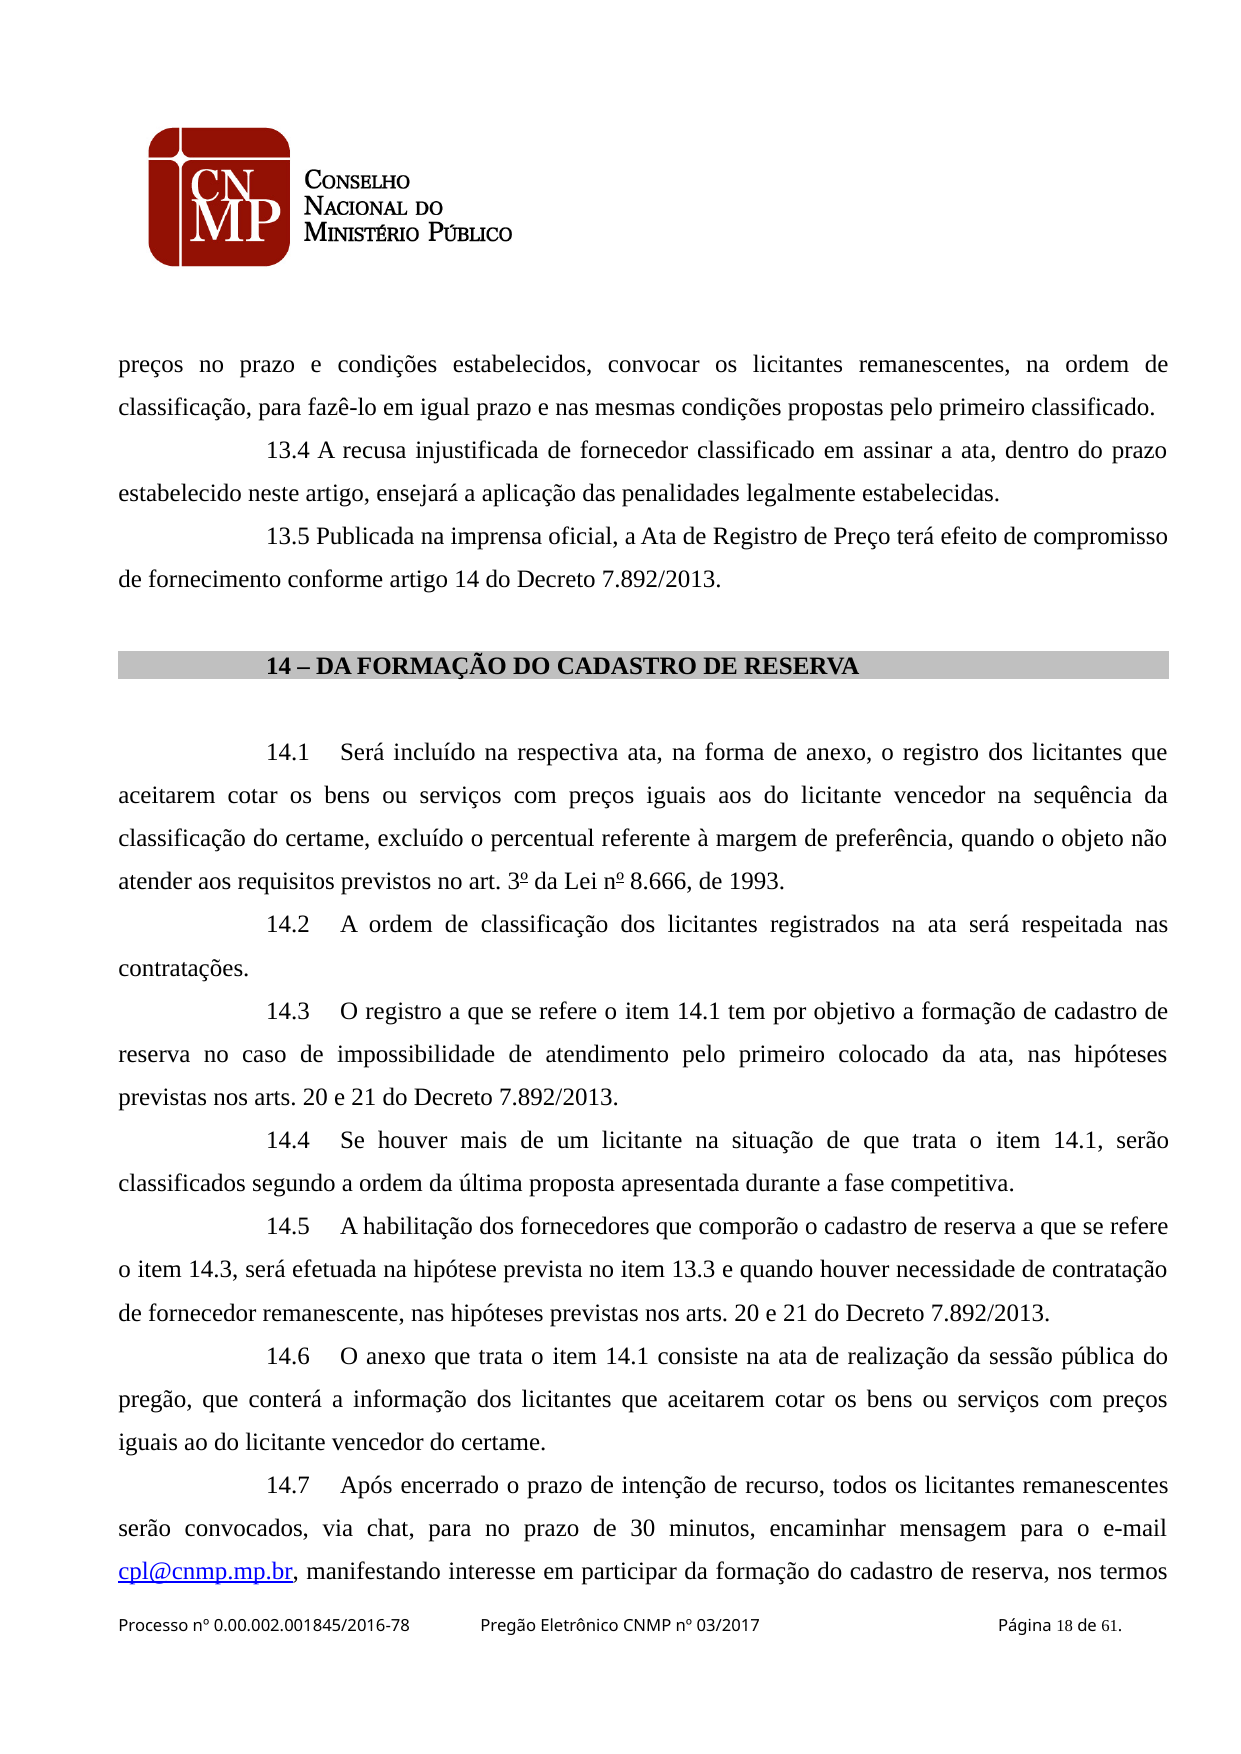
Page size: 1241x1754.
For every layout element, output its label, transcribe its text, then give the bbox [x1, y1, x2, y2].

list Após encerrado o prazo de intenção de recurso, todos os licitantes remanescentes serão convocados, via chat, para no prazo de 30 minutos, encaminhar mensagem para o e-mail cpl@cnmp.mp.br, manifestando interesse em participar da formação do cadastro de reserva, nos termos [118, 1470, 1169, 1585]
list A habilitação dos fornecedores que comporão o cadastro de reserva a que se refere o item 14.3, será efetuada na hipótese prevista no item 13.3 e quando houver necessidade de contratação de fornecedor remanescente, nas hipóteses previstas nos arts. 20 e 21 do Decreto 7.892/2013. [118, 1211, 1169, 1326]
list 13.5 Publicada na imprensa oficial, a Ata de Registro de Preço terá efeito de compromisso de fornecimento conforme artigo 14 do Decreto 7.892/2013. [118, 521, 1169, 593]
list A ordem de classificação dos licitantes registrados na ata será respeitada nas contratações. [118, 909, 1169, 981]
list O anexo que trata o item 14.1 consiste na ata de realização da sessão pública do pregão, que conterá a informação dos licitantes que aceitarem cotar os bens ou serviços com preços iguais ao do licitante vencedor do certame. [118, 1341, 1169, 1456]
list Se houver mais de um licitante na situação de que trata o item 14.1, serão classificados segundo a ordem da última proposta apresentada durante a fase competitiva. [118, 1125, 1169, 1197]
list 13.4 A recusa injustificada de fornecedor classificado em assinar a ata, dentro do prazo estabelecido neste artigo, ensejará a aplicação das penalidades legalmente estabelecidas. [118, 435, 1169, 507]
list Será incluído na respectiva ata, na forma de anexo, o registro dos licitantes que aceitarem cotar os bens ou serviços com preços iguais aos do licitante vencedor na sequência da classificação do certame, excluído o percentual referente à margem de preferência, quando o objeto não atender aos requisitos previstos no art. 3º da Lei nº 8.666, de 1993. [118, 737, 1169, 895]
list preços no prazo e condições estabelecidos, convocar os licitantes remanescentes, na ordem de classificação, para fazê-lo em igual prazo e nas mesmas condições propostas pelo primeiro classificado. [118, 349, 1169, 421]
text 14 – DA FORMAÇÃO DO CADASTRO DE RESERVA [118, 651, 1169, 679]
list O registro a que se refere o item 14.1 tem por objetivo a formação de cadastro de reserva no caso de impossibilidade de atendimento pelo primeiro colocado da ata, nas hipóteses previstas nos arts. 20 e 21 do Decreto 7.892/2013. [118, 996, 1169, 1111]
picture [124, 105, 528, 288]
